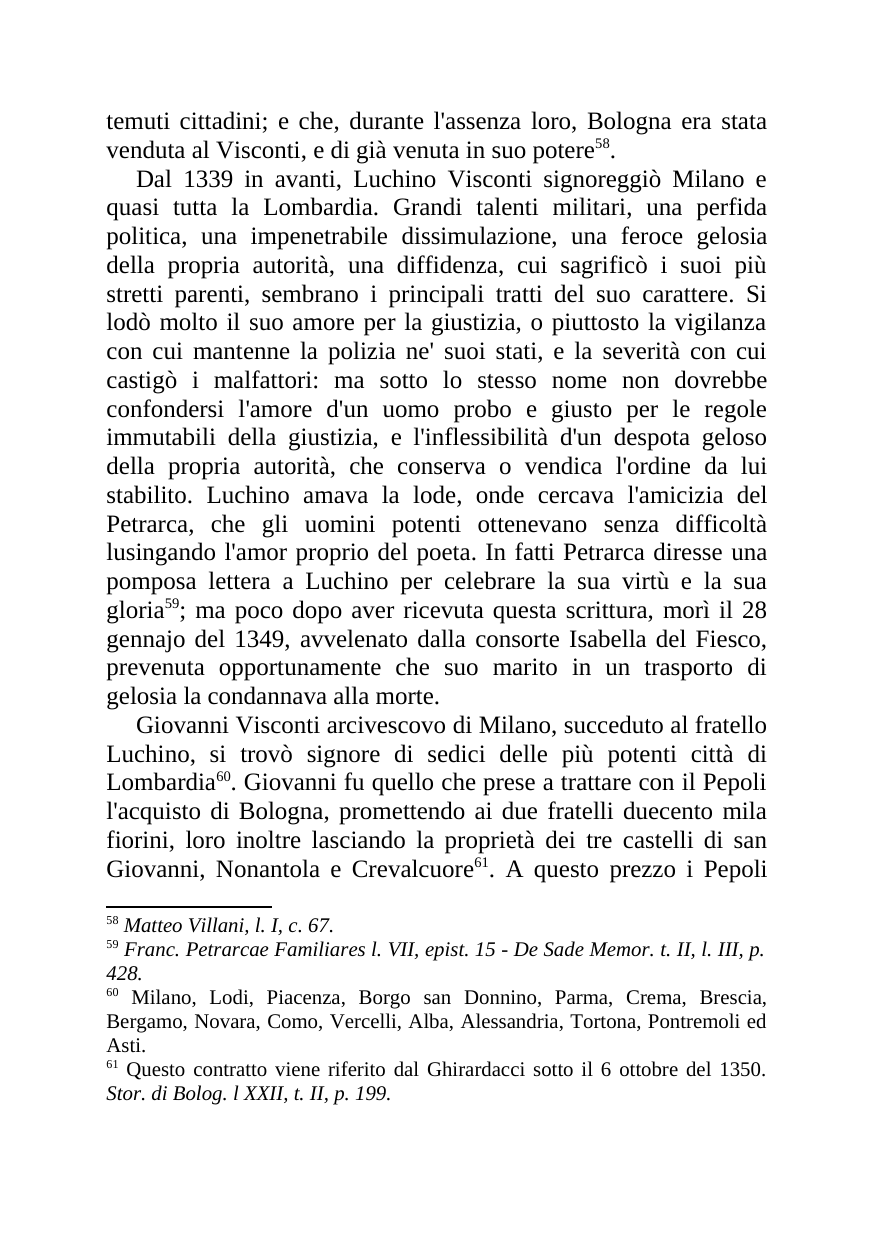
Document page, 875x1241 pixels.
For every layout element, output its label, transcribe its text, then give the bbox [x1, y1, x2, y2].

text Matteo Villani, l. I, c. 67. [106, 913, 768, 937]
text Giovanni Visconti arcivescovo di Milano, succeduto al fratello Luchino, si trovò signore di sedici delle più potenti città di Lombardia. Giovanni fu quello che prese a trattare con il Pepoli l'acquisto di Bologna, promettendo ai due fratelli duecento mila fiorini, loro inoltre lasciando la proprietà dei tre castelli di san Giovanni, Nonantola e Crevalcuore. A questo prezzo i Pepoli [106, 710, 768, 882]
text Questo contratto viene riferito dal Ghirardacci sotto il 6 ottobre del 1350. Stor. di Bolog. l XXII, t. II, p. 199. [106, 1057, 768, 1105]
text Franc. Petrarcae Familiares l. VII, epist. 15 - De Sade Memor. t. II, l. III, p. 428. [106, 937, 768, 985]
text Milano, Lodi, Piacenza, Borgo san Donnino, Parma, Crema, Brescia, Bergamo, Novara, Como, Vercelli, Alba, Alessandria, Tortona, Pontremoli ed Asti. [106, 985, 768, 1057]
text temuti cittadini; e che, durante l'assenza loro, Bologna era stata venduta al Visconti, e di già venuta in suo potere. [106, 106, 768, 164]
text Dal 1339 in avanti, Luchino Visconti signoreggiò Milano e quasi tutta la Lombardia. Grandi talenti militari, una perfida politica, una impenetrabile dissimulazione, una feroce gelosia della propria autorità, una diffidenza, cui sagrificò i suoi più stretti parenti, sembrano i principali tratti del suo carattere. Si lodò molto il suo amore per la giustizia, o piuttosto la vigilanza con cui mantenne la polizia ne' suoi stati, e la severità con cui castigò i malfattori: ma sotto lo stesso nome non dovrebbe confondersi l'amore d'un uomo probo e giusto per le regole immutabili della giustizia, e l'inflessibilità d'un despota geloso della propria autorità, che conserva o vendica l'ordine da lui stabilito. Luchino amava la lode, onde cercava l'amicizia del Petrarca, che gli uomini potenti ottenevano senza difficoltà lusingando l'amor proprio del poeta. In fatti Petrarca diresse una pomposa lettera a Luchino per celebrare la sua virtù e la sua gloria; ma poco dopo aver ricevuta questa scrittura, morì il 28 gennajo del 1349, avvelenato dalla consorte Isabella del Fiesco, prevenuta opportunamente che suo marito in un trasporto di gelosia la condannava alla morte. [106, 164, 768, 710]
